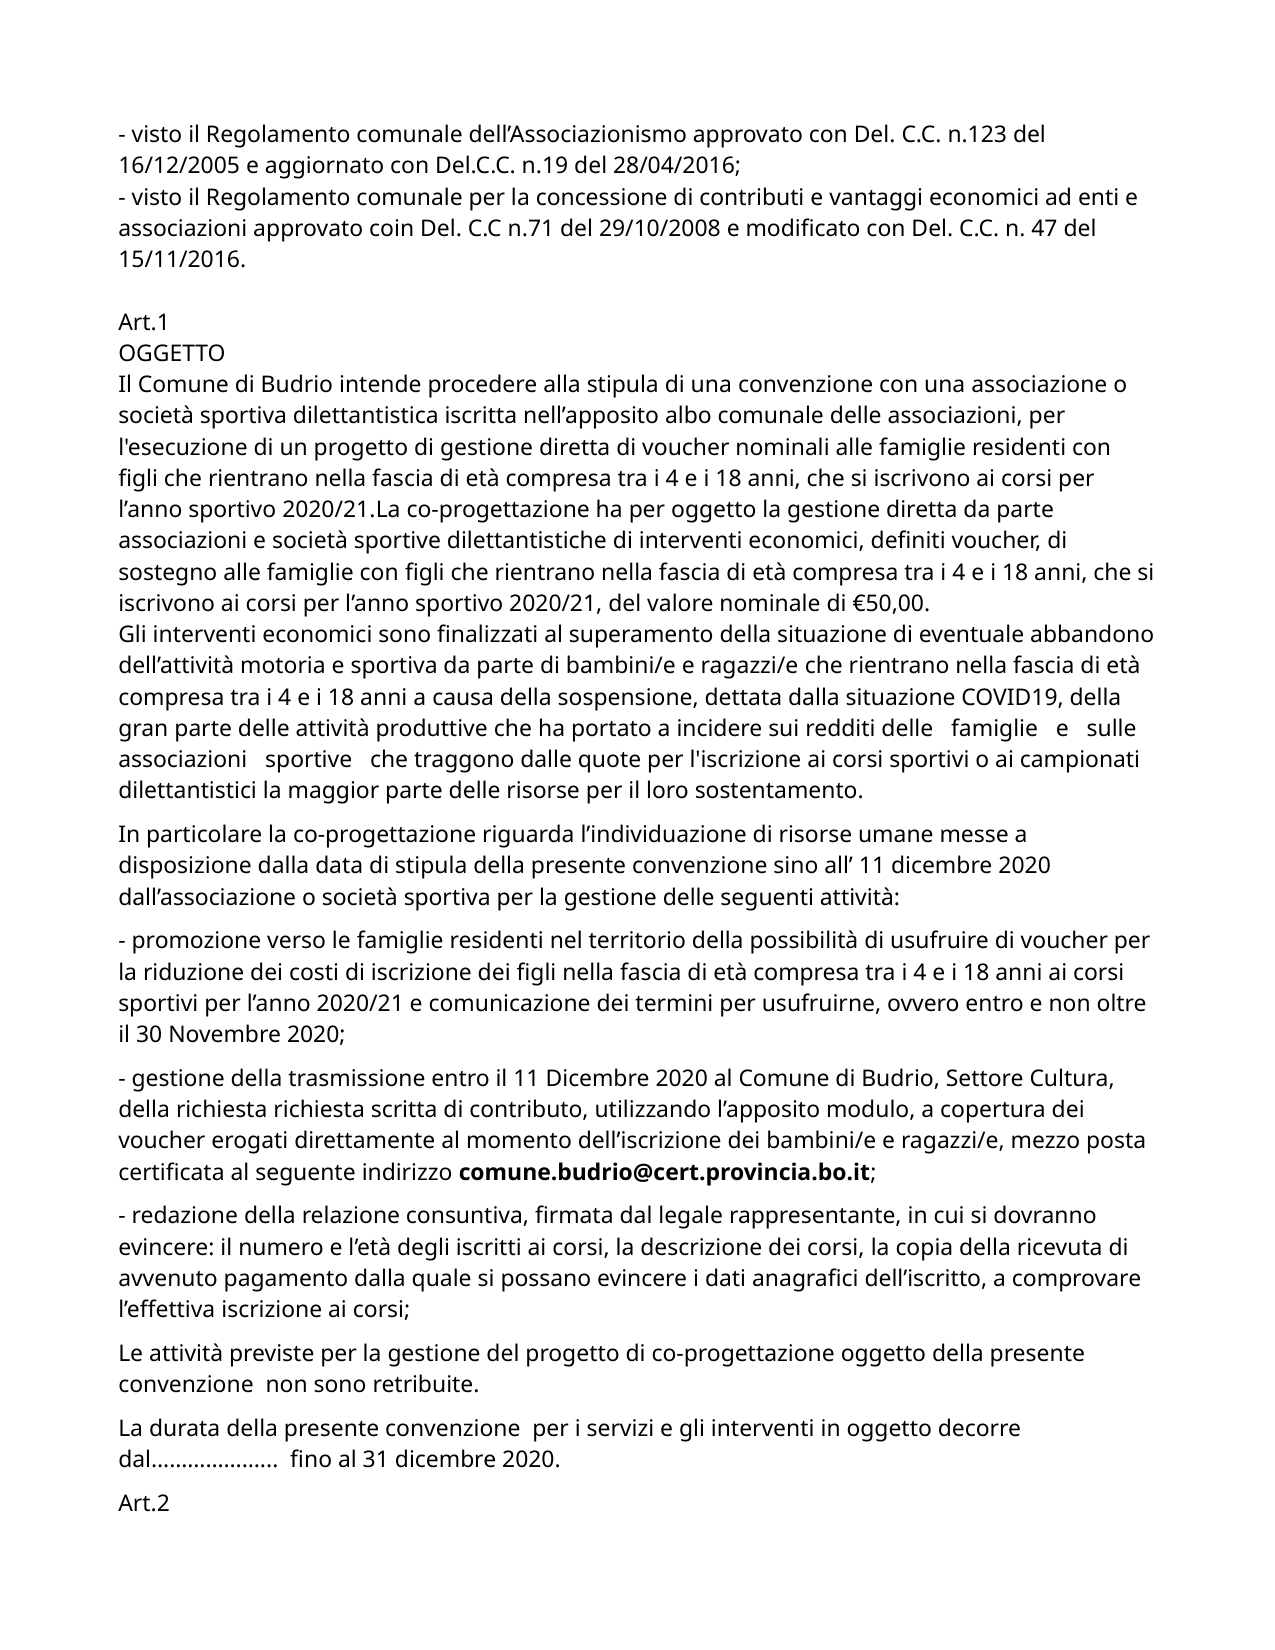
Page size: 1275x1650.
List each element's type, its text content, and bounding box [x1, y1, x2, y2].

text Le attività previste per la gestione del progetto di co-progettazione oggetto della presente convenzione non sono retribuite. [118, 1337, 1157, 1399]
text - gestione della trasmissione entro il 11 Dicembre 2020 al Comune di Budrio, Settore Cultura, della richiesta richiesta scritta di contributo, utilizzando l’apposito modulo, a copertura dei voucher erogati direttamente al momento dell’iscrizione dei bambini/e e ragazzi/e, mezzo posta certificata al seguente indirizzo comune.budrio@cert.provincia.bo.it; [118, 1062, 1157, 1187]
text - redazione della relazione consuntiva, firmata dal legale rappresentante, in cui si dovranno evincere: il numero e l’età degli iscritti ai corsi, la descrizione dei corsi, la copia della ricevuta di avvenuto pagamento dalla quale si possano evincere i dati anagrafici dell’iscritto, a comprovare l’effettiva iscrizione ai corsi; [118, 1199, 1157, 1324]
text - promozione verso le famiglie residenti nel territorio della possibilità di usufruire di voucher per la riduzione dei costi di iscrizione dei figli nella fascia di età compresa tra i 4 e i 18 anni ai corsi sportivi per l’anno 2020/21 e comunicazione dei termini per usufruirne, ovvero entro e non oltre il 30 Novembre 2020; [118, 924, 1157, 1049]
text Gli interventi economici sono finalizzati al superamento della situazione di eventuale abbandono dell’attività motoria e sportiva da parte di bambini/e e ragazzi/e che rientrano nella fascia di età compresa tra i 4 e i 18 anni a causa della sospensione, dettata dalla situazione COVID19, della gran parte delle attività produttive che ha portato a incidere sui redditi delle famiglie e sulle associazioni sportive che traggono dalle quote per l'iscrizione ai corsi sportivi o ai campionati dilettantistici la maggior parte delle risorse per il loro sostentamento. [118, 618, 1157, 806]
text Art.2 [118, 1487, 1157, 1518]
text La durata della presente convenzione per i servizi e gli interventi in oggetto decorre dal………………... fino al 31 dicembre 2020. [118, 1412, 1157, 1474]
text - visto il Regolamento comunale per la concessione di contributi e vantaggi economici ad enti e associazioni approvato coin Del. C.C n.71 del 29/10/2008 e modificato con Del. C.C. n. 47 del 15/11/2016. [118, 181, 1157, 274]
text - visto il Regolamento comunale dell’Associazionismo approvato con Del. C.C. n.123 del 16/12/2005 e aggiornato con Del.C.C. n.19 del 28/04/2016; [118, 118, 1157, 181]
text In particolare la co-progettazione riguarda l’individuazione di risorse umane messe a disposizione dalla data di stipula della presente convenzione sino all’ 11 dicembre 2020 dall’associazione o società sportiva per la gestione delle seguenti attività: [118, 818, 1157, 912]
text Il Comune di Budrio intende procedere alla stipula di una convenzione con una associazione o società sportiva dilettantistica iscritta nell’apposito albo comunale delle associazioni, per l'esecuzione di un progetto di gestione diretta di voucher nominali alle famiglie residenti con figli che rientrano nella fascia di età compresa tra i 4 e i 18 anni, che si iscrivono ai corsi per l’anno sportivo 2020/21.La co-progettazione ha per oggetto la gestione diretta da parte associazioni e società sportive dilettantistiche di interventi economici, definiti voucher, di sostegno alle famiglie con figli che rientrano nella fascia di età compresa tra i 4 e i 18 anni, che si iscrivono ai corsi per l’anno sportivo 2020/21, del valore nominale di €50,00. [118, 368, 1157, 618]
text OGGETTO [118, 337, 1157, 368]
text Art.1 [118, 306, 1157, 337]
